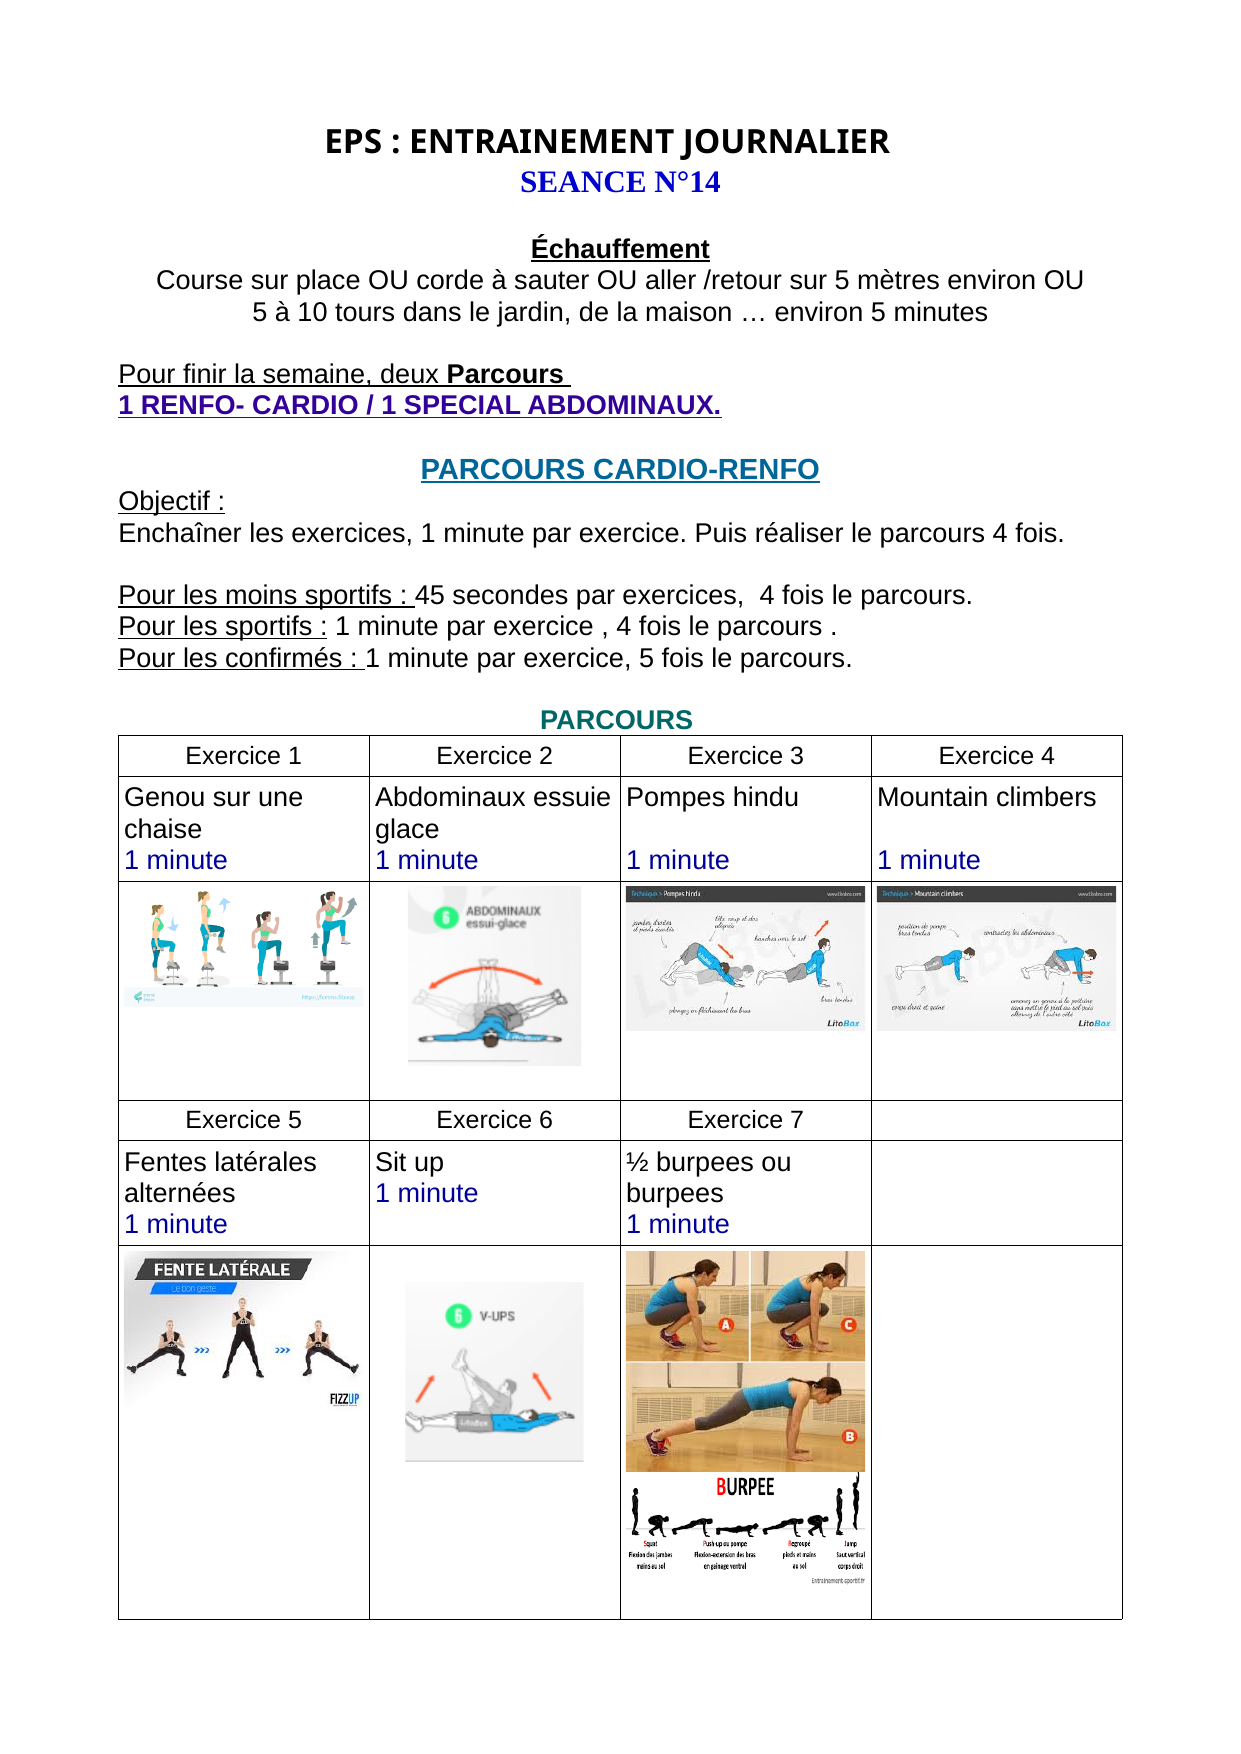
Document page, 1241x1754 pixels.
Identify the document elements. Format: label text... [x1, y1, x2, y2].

text PARCOURS CARDIO-RENFO [118, 452, 1122, 485]
table_cell [621, 1246, 871, 1584]
table_cell [872, 1246, 1122, 1619]
table_cell [119, 882, 369, 1100]
text 1 RENFO- CARDIO / 1 SPECIAL ABDOMINAUX. [118, 389, 1122, 421]
table_cell Exercice 5 [119, 1101, 369, 1140]
picture [876, 886, 1117, 1031]
table_header Exercice 4 [872, 736, 1122, 776]
text Pour finir la semaine, deux Parcours [118, 358, 1122, 389]
table_cell [119, 1246, 369, 1619]
text EPS : ENTRAINEMENT JOURNALIER [118, 118, 1122, 163]
text PARCOURS [118, 704, 1122, 735]
table_cell [370, 1246, 620, 1282]
table_header Exercice 3 [621, 736, 871, 776]
text Objectif : [118, 485, 1122, 517]
table_cell [872, 1141, 1122, 1245]
table_cell [370, 1283, 620, 1619]
table_cell Pompes hindu 1 minute [621, 777, 871, 881]
text Pour les moins sportifs : 45 secondes par exercices, 4 fois le parcours. [118, 579, 1122, 610]
table_cell [872, 882, 1122, 1100]
table_header Exercice 1 [119, 736, 369, 776]
table_cell ½ burpees ou burpees 1 minute [621, 1141, 871, 1245]
table_cell [872, 1101, 1122, 1140]
text 5 à 10 tours dans le jardin, de la maison … environ 5 minutes [118, 296, 1122, 327]
picture [625, 1251, 866, 1585]
table_header Exercice 2 [370, 736, 620, 776]
text Échauffement [118, 233, 1122, 264]
text Pour les sportifs : 1 minute par exercice , 4 fois le parcours . [118, 610, 1122, 642]
text Enchaîner les exercices, 1 minute par exercice. Puis réaliser le parcours 4 fois. [118, 517, 1122, 548]
table_cell Exercice 7 [621, 1101, 871, 1140]
picture [123, 1251, 364, 1411]
table_cell Mountain climbers 1 minute [872, 777, 1122, 881]
picture [625, 886, 866, 1031]
table_cell Sit up 1 minute [370, 1141, 620, 1245]
table_cell Fentes latérales alternées 1 minute [119, 1141, 369, 1245]
table_cell Exercice 6 [370, 1101, 620, 1140]
picture [405, 1282, 584, 1462]
table_cell Abdominaux essuie glace 1 minute [370, 777, 620, 881]
text SEANCE N°14 [118, 163, 1122, 199]
picture [407, 886, 582, 1066]
table_cell [370, 882, 620, 1100]
table_cell [621, 882, 871, 1100]
text Pour les confirmés : 1 minute par exercice, 5 fois le parcours. [118, 642, 1122, 673]
picture [123, 886, 364, 1007]
table_cell Genou sur une chaise 1 minute [119, 777, 369, 881]
table_cell [621, 1585, 871, 1619]
text Course sur place OU corde à sauter OU aller /retour sur 5 mètres environ OU [118, 264, 1122, 296]
